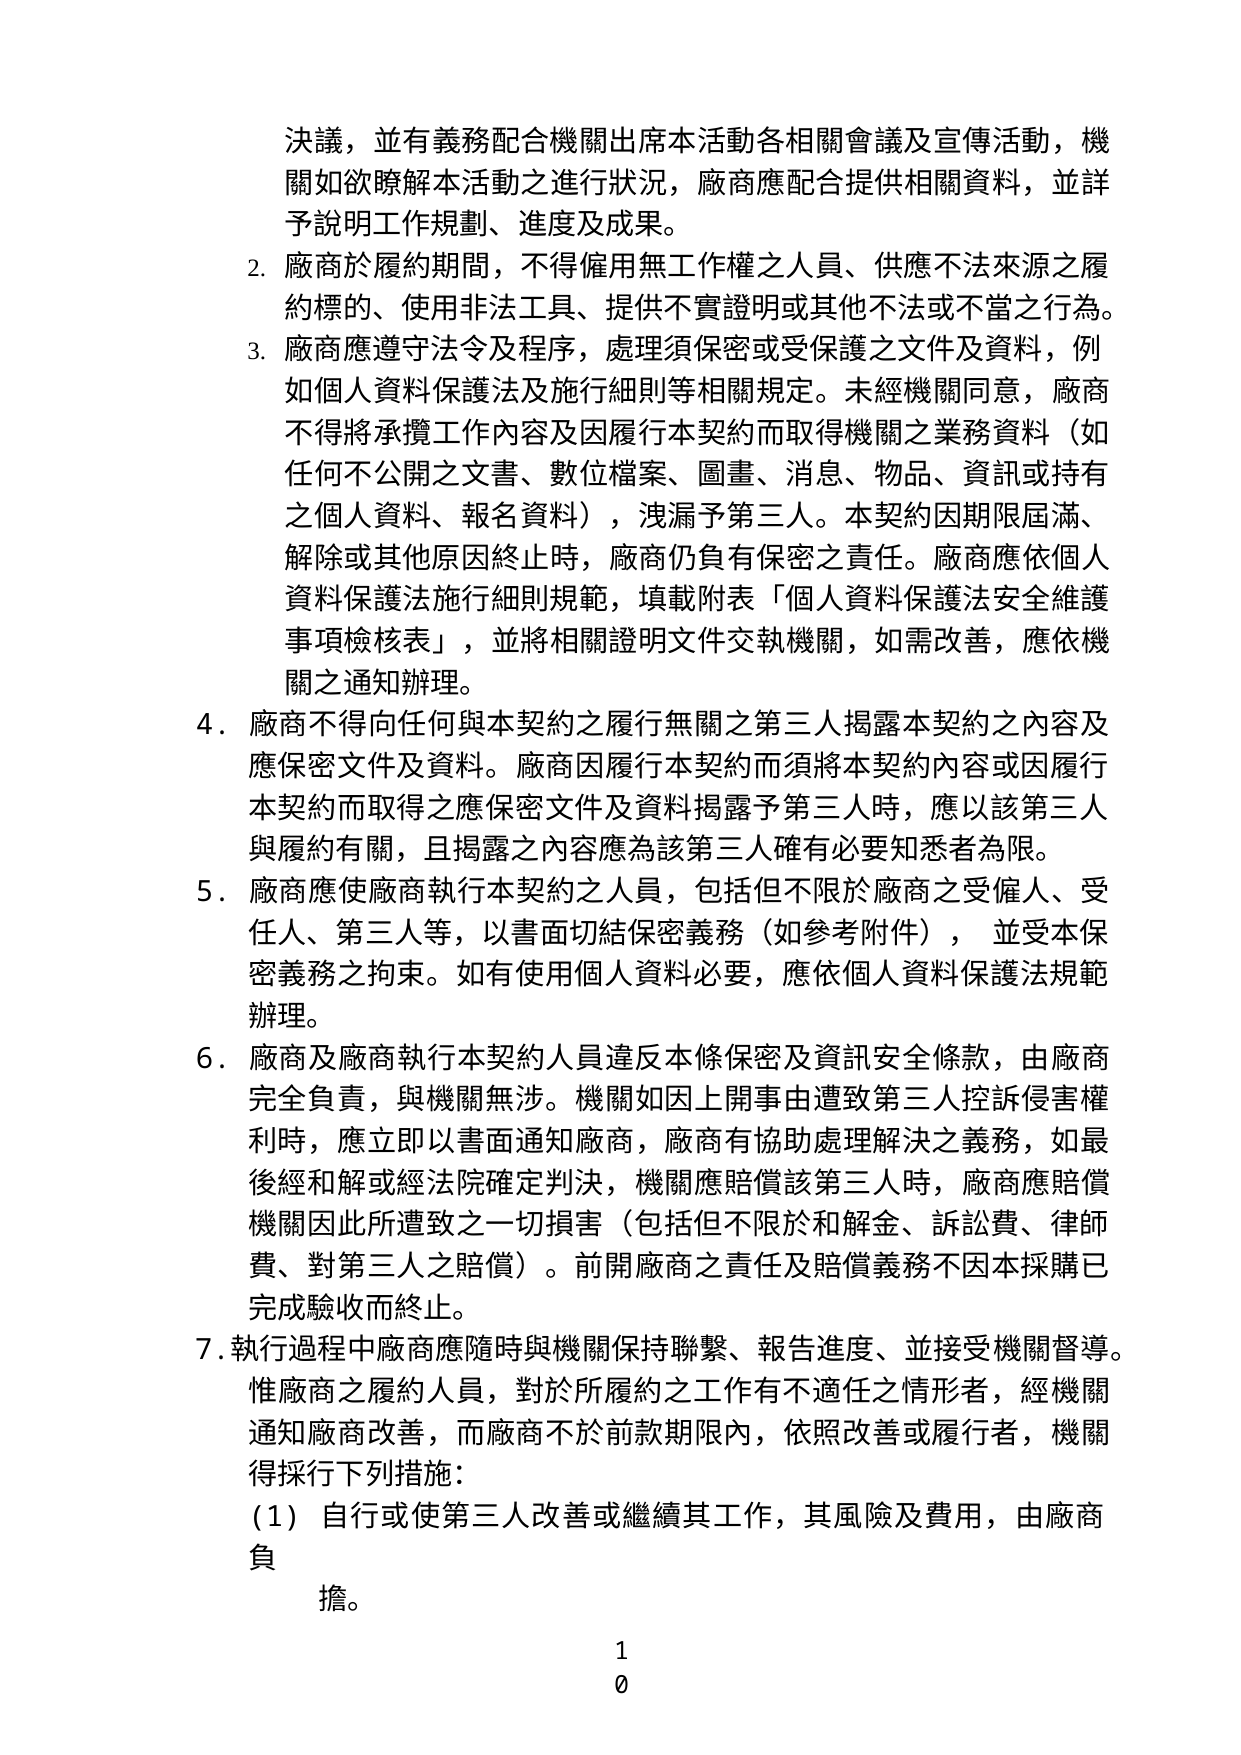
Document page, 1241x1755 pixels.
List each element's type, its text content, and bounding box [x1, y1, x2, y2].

text 7.執行過程中廠商應隨時與機關保持聯繫、報告進度、並接受機關督導。惟廠商之履約人員，對於所履約之工作有不適任之情形者，經機關通知廠商改善，而廠商不於前款期限內，依照改善或履行者，機關得採行下列措施： [159, 1326, 1110, 1493]
text 擔。 [248, 1576, 1104, 1618]
text 5. 廠商應使廠商執行本契約之人員，包括但不限於廠商之受僱人、受任人、第三人等，以書面切結保密義務（如參考附件）， 並受本保密義務之拘束。如有使用個人資料必要，應依個人資料保護法規範辦理。 [159, 868, 1110, 1035]
list 廠商於履約期間，不得僱用無工作權之人員、供應不法來源之履約標的、使用非法工具、提供不實證明或其他不法或不當之行為。 [247, 243, 1110, 326]
text (1) 自行或使第三人改善或繼續其工作，其風險及費用，由廠商負 [248, 1493, 1104, 1576]
list 廠商應遵守法令及程序，處理須保密或受保護之文件及資料，例 [247, 326, 1110, 368]
text 如個人資料保護法及施行細則等相關規定。未經機關同意，廠商不得將承攬工作內容及因履行本契約而取得機關之業務資料（如任何不公開之文書、數位檔案、圖畫、消息、物品、資訊或持有之個人資料、報名資料），洩漏予第三人。本契約因期限屆滿、解除或其他原因終止時，廠商仍負有保密之責任。廠商應依個人資料保護法施行細則規範，填載附表「個人資料保護法安全維護事項檢核表」，並將相關證明文件交執機關，如需改善，應依機關之通知辦理。 [284, 368, 1110, 701]
text 4. 廠商不得向任何與本契約之履行無關之第三人揭露本契約之內容及應保密文件及資料。廠商因履行本契約而須將本契約內容或因履行本契約而取得之應保密文件及資料揭露予第三人時，應以該第三人與履約有關，且揭露之內容應為該第三人確有必要知悉者為限。 [159, 701, 1110, 868]
list 決議，並有義務配合機關出席本活動各相關會議及宣傳活動，機關如欲瞭解本活動之進行狀況，廠商應配合提供相關資料，並詳予說明工作規劃、進度及成果。 [247, 118, 1110, 243]
text 6. 廠商及廠商執行本契約人員違反本條保密及資訊安全條款，由廠商完全負責，與機關無涉。機關如因上開事由遭致第三人控訴侵害權利時，應立即以書面通知廠商，廠商有協助處理解決之義務，如最後經和解或經法院確定判決，機關應賠償該第三人時，廠商應賠償機關因此所遭致之一切損害（包括但不限於和解金、訴訟費、律師費、對第三人之賠償）。前開廠商之責任及賠償義務不因本採購已完成驗收而終止。 [159, 1035, 1110, 1326]
